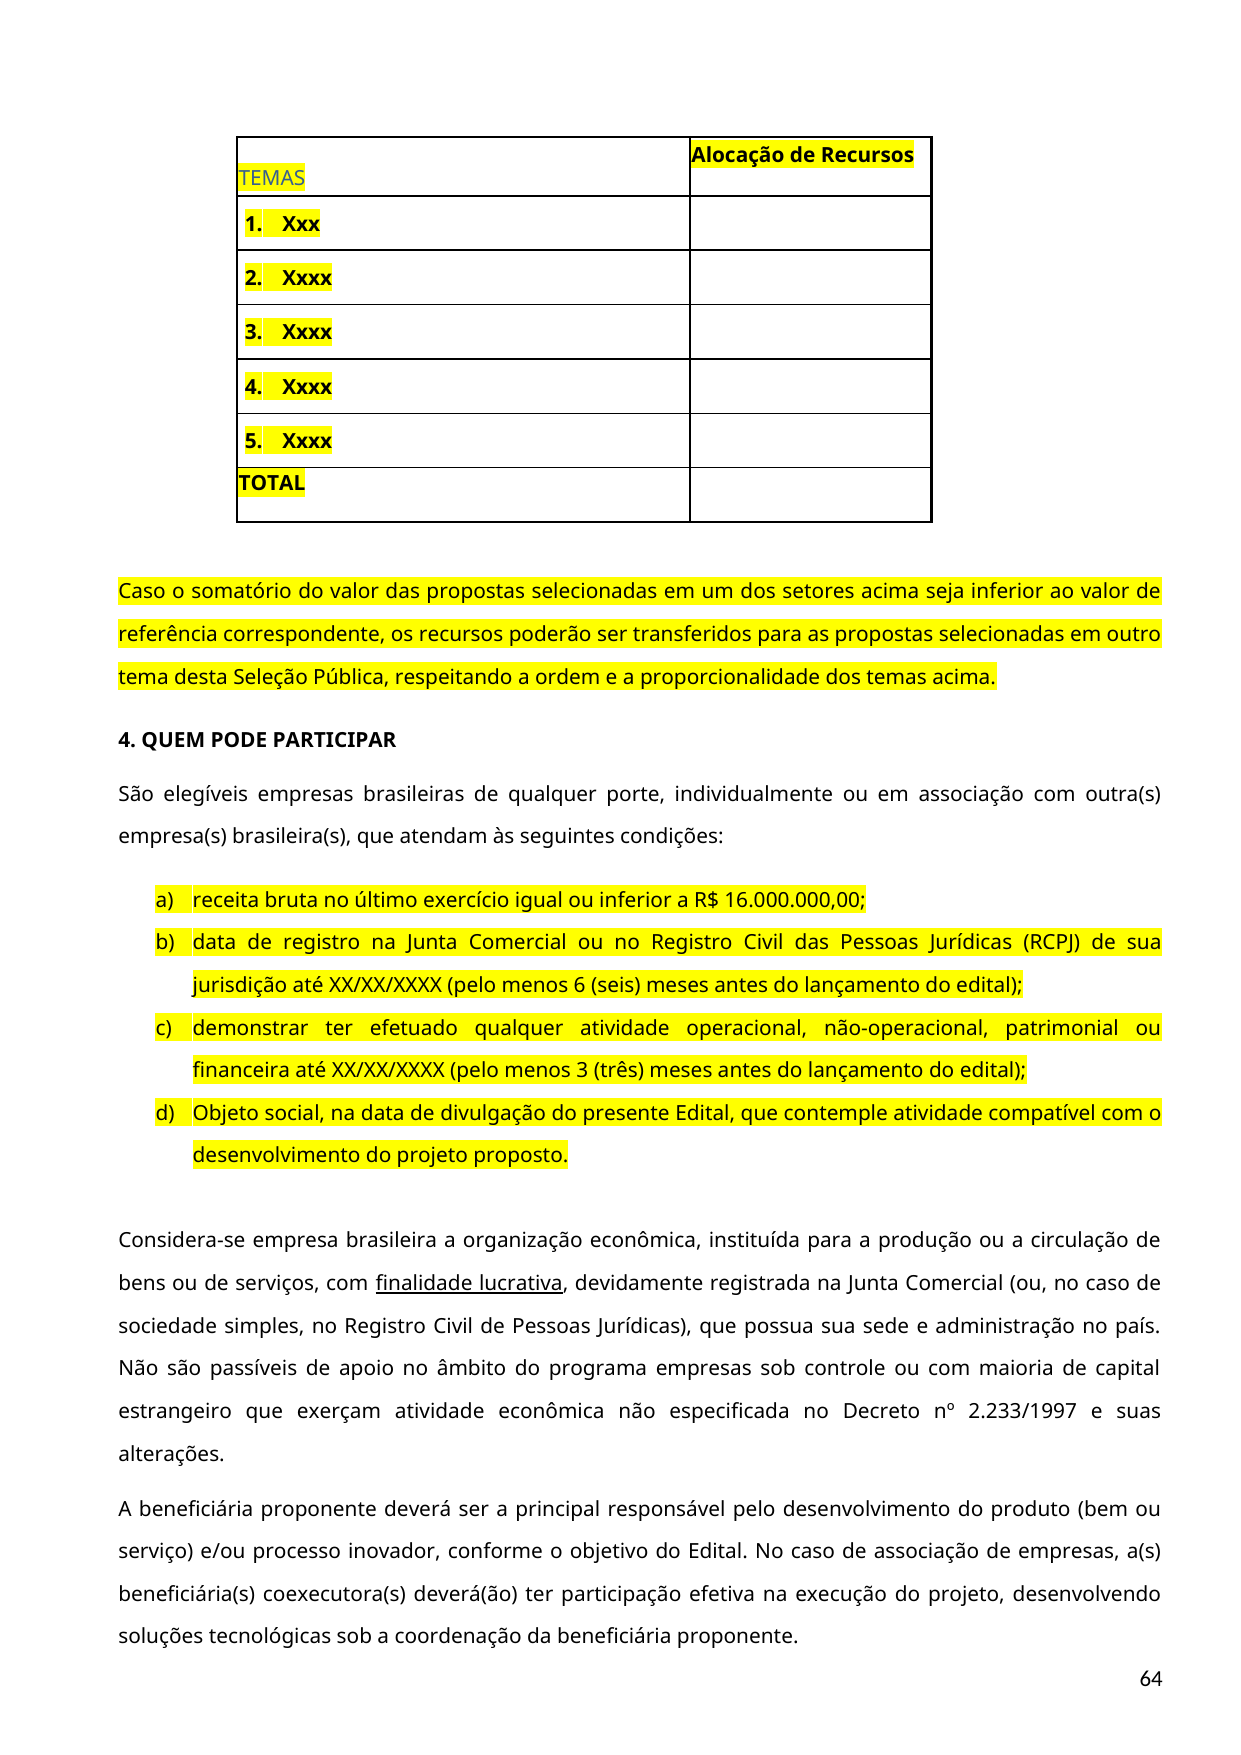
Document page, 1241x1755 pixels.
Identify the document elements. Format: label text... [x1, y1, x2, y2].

table_cell Xxxx [238, 414, 689, 467]
table_cell [691, 414, 930, 467]
table_cell [691, 197, 930, 249]
table_cell Xxxx [238, 251, 689, 304]
table_cell Xxxx [238, 305, 689, 358]
list receita bruta no último exercício igual ou inferior a R$ 16.000.000,00; [155, 885, 1162, 913]
text Caso o somatório do valor das propostas selecionadas em um dos setores acima seja inferior ao valor de referência correspondente, os recursos poderão ser transferidos para as propostas selecionadas em outro tema desta Seleção Pública, respeitando a ordem e a proporcionalidade dos temas acima. [118, 577, 1162, 690]
list Objeto social, na data de divulgação do presente Edital, que contemple atividade compatível com o desenvolvimento do projeto proposto. [155, 1098, 1162, 1169]
table_header Alocação de Recursos [691, 138, 930, 195]
table_cell [691, 468, 930, 521]
list demonstrar ter efetuado qualquer atividade operacional, não-operacional, patrimonial ou financeira até XX/XX/XXXX (pelo menos 3 (três) meses antes do lançamento do edital); [155, 1013, 1162, 1084]
text 4. QUEM PODE PARTICIPAR [118, 725, 1162, 754]
text A beneficiária proponente deverá ser a principal responsável pelo desenvolvimento do produto (bem ou serviço) e/ou processo inovador, conforme o objetivo do Edital. No caso de associação de empresas, a(s) beneficiária(s) coexecutora(s) deverá(ão) ter participação efetiva na execução do projeto, desenvolvendo soluções tecnológicas sob a coordenação da beneficiária proponente. [118, 1494, 1162, 1650]
text São elegíveis empresas brasileiras de qualquer porte, individualmente ou em associação com outra(s) empresa(s) brasileira(s), que atendam às seguintes condições: [118, 779, 1162, 850]
table_cell Xxx [238, 197, 689, 249]
list data de registro na Junta Comercial ou no Registro Civil das Pessoas Jurídicas (RCPJ) de sua jurisdição até XX/XX/XXXX (pelo menos 6 (seis) meses antes do lançamento do edital); [155, 927, 1162, 998]
text Considera-se empresa brasileira a organização econômica, instituída para a produção ou a circulação de bens ou de serviços, com finalidade lucrativa, devidamente registrada na Junta Comercial (ou, no caso de sociedade simples, no Registro Civil de Pessoas Jurídicas), que possua sua sede e administração no país. Não são passíveis de apoio no âmbito do programa empresas sob controle ou com maioria de capital estrangeiro que exerçam atividade econômica não especificada no Decreto nº 2.233/1997 e suas alterações. [118, 1226, 1162, 1467]
table_cell [691, 251, 930, 304]
table_cell Xxxx [238, 360, 689, 412]
table_cell TOTAL [238, 468, 689, 521]
table_cell [691, 305, 930, 358]
table_cell [691, 360, 930, 412]
table_header TEMAS [238, 138, 689, 195]
